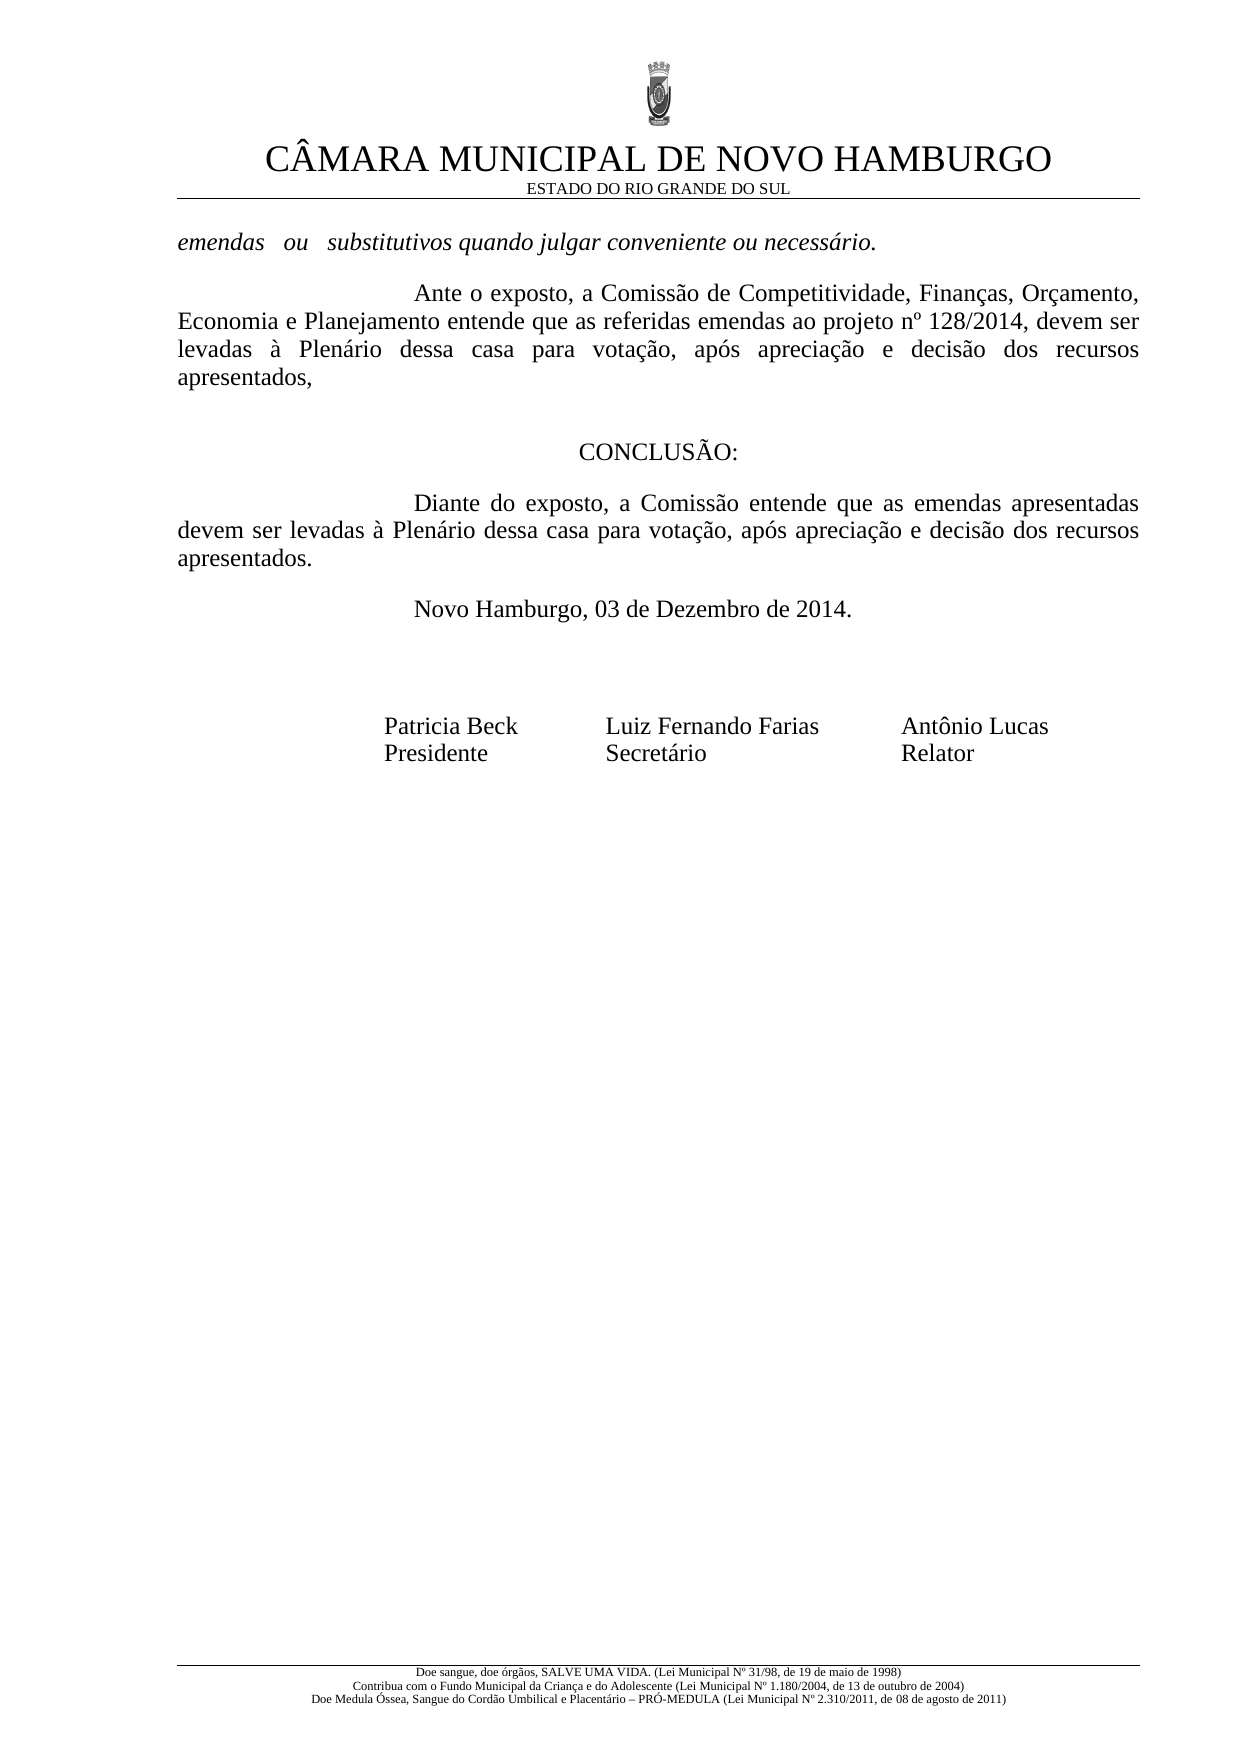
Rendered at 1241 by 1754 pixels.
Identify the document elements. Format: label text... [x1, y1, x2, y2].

text emendas ou substitutivos quando julgar conveniente ou necessário. [177, 228, 1140, 256]
text Patricia Beck Luiz Fernando Farias Antônio Lucas [384, 712, 1140, 739]
text Presidente Secretário Relator [384, 739, 1140, 767]
text Novo Hamburgo, 03 de Dezembro de 2014. [177, 596, 1140, 623]
text CONCLUSÃO: [177, 438, 1140, 465]
text Diante do exposto, a Comissão entende que as emendas apresentadas devem ser levadas à Plenário dessa casa para votação, após apreciação e decisão dos recursos apresentados. [177, 489, 1140, 572]
text Ante o exposto, a Comissão de Competitividade, Finanças, Orçamento, Economia e Planejamento entende que as referidas emendas ao projeto nº 128/2014, devem ser levadas à Plenário dessa casa para votação, após apreciação e decisão dos recursos apresentados, [177, 279, 1140, 390]
